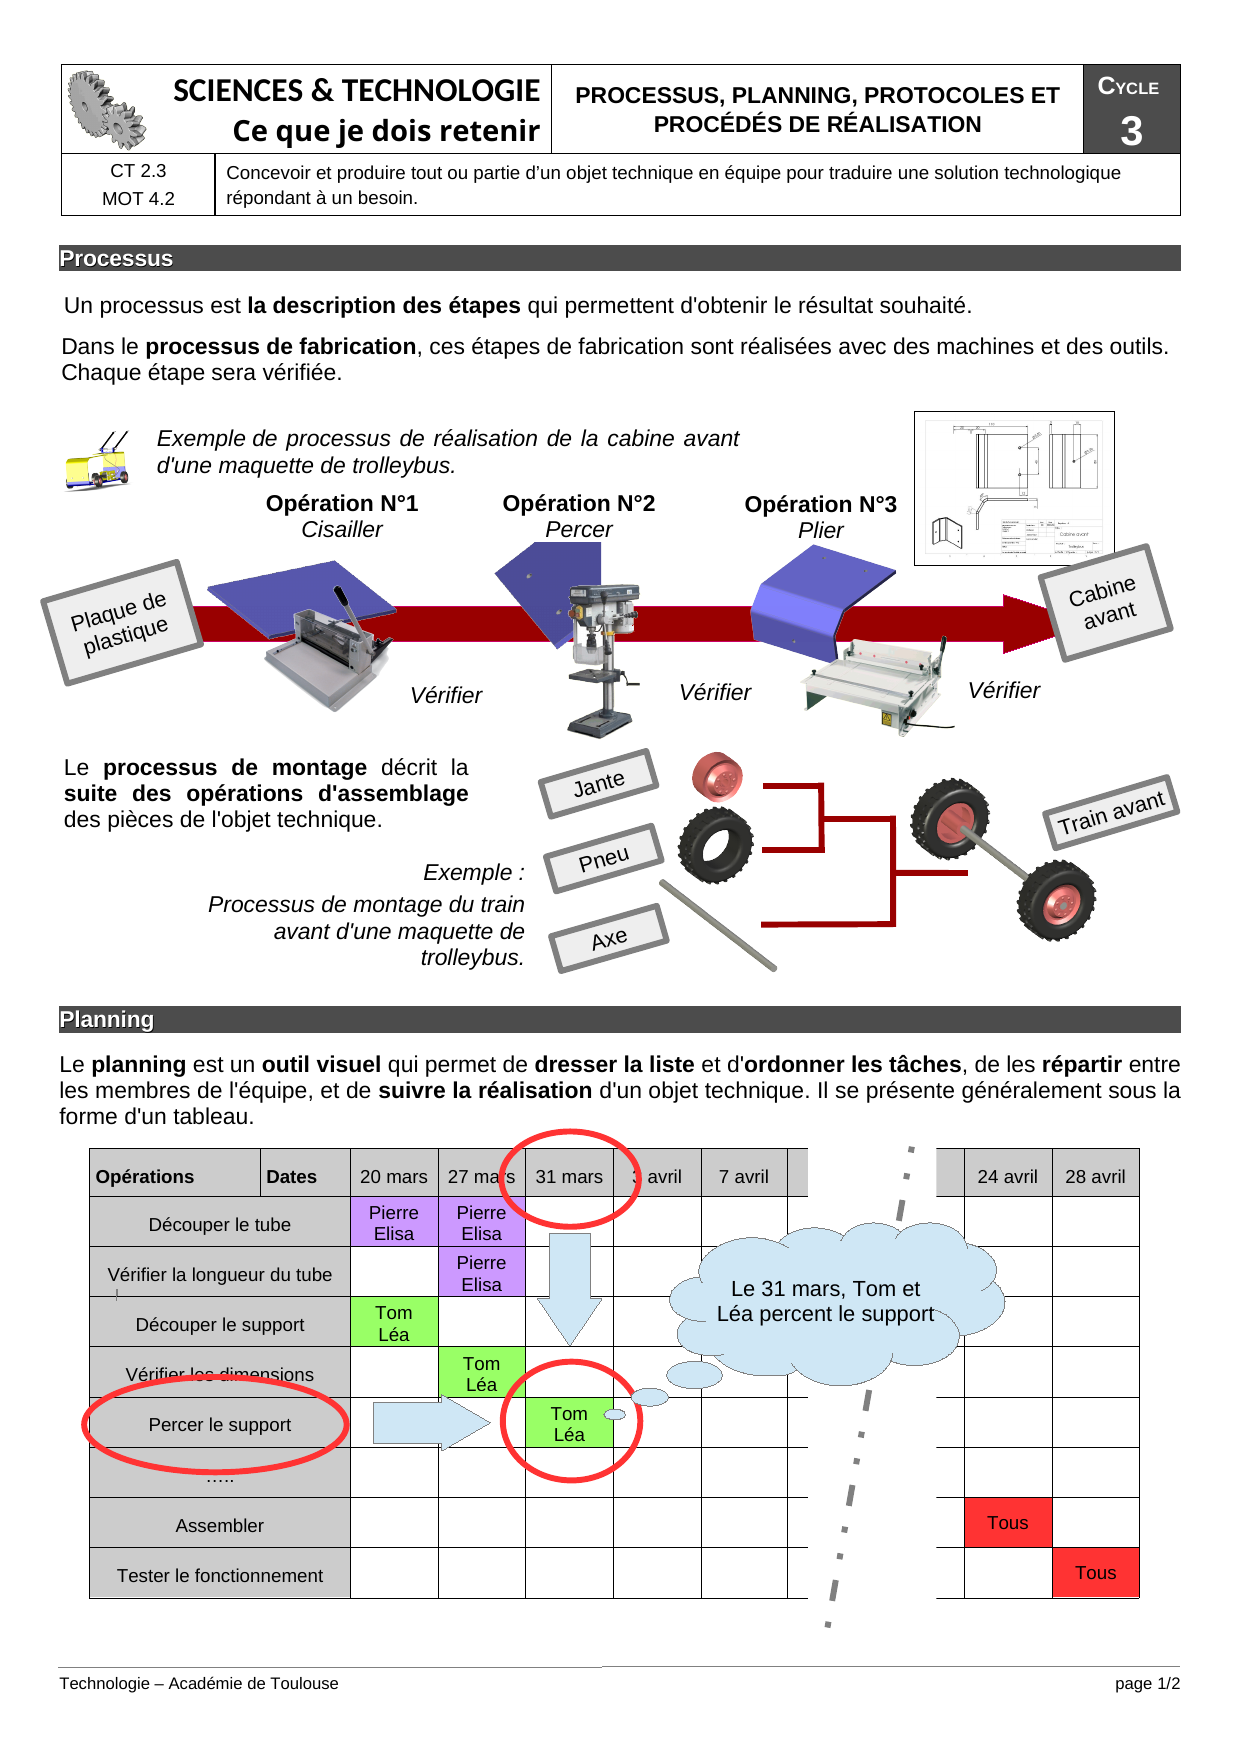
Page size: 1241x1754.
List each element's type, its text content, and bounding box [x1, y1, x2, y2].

table_cell [1053, 1398, 1139, 1447]
table_cell [614, 1197, 701, 1246]
table_cell [571, 1297, 613, 1346]
table_cell [965, 1297, 1052, 1346]
table_header 24 avril [965, 1149, 1052, 1196]
table_cell [614, 1398, 637, 1447]
table_cell Pierre Elisa [439, 1197, 525, 1246]
table_cell Tous [965, 1498, 1052, 1547]
table_cell [351, 1398, 438, 1447]
table_cell [702, 1197, 787, 1246]
table_cell [702, 1247, 715, 1258]
table_cell [1053, 1347, 1139, 1397]
table_header 31 mars [526, 1149, 613, 1196]
table_header 20 mars [351, 1149, 438, 1196]
table_cell [351, 1448, 438, 1497]
table_cell [981, 1247, 1052, 1296]
table_cell [1053, 1197, 1139, 1246]
table_cell [937, 1197, 964, 1236]
table_cell [526, 1220, 613, 1246]
table_cell [614, 1347, 701, 1397]
table_cell Tom Léa [351, 1297, 438, 1346]
text Le planning est un outil visuel qui permet de dresser la liste et d'ordonner les tâches, de les répartir entre les membres de l'équipe, et de suivre la réalisation d'un objet technique. Il se présente généralement sous la forme d'un tableau. [59, 1051, 1181, 1129]
table_cell Assembler [90, 1498, 350, 1547]
table_cell [1053, 1297, 1139, 1346]
table_cell Tom Léa [526, 1398, 613, 1447]
table_cell [351, 1548, 438, 1597]
table_cell [439, 1498, 525, 1547]
table_cell [788, 1197, 808, 1233]
table_header 27 mars [505, 1149, 525, 1196]
table_cell [965, 1548, 1052, 1597]
table_cell [591, 1247, 613, 1296]
table_header [614, 1149, 635, 1196]
table_header Opérations [90, 1149, 260, 1196]
table_cell Pierre Elisa [439, 1247, 525, 1296]
table_cell [937, 1498, 964, 1547]
subtitle Planning [59, 1006, 1181, 1033]
table_cell [1053, 1498, 1139, 1547]
table_cell [526, 1498, 613, 1547]
table_cell [614, 1197, 629, 1211]
picture [201, 551, 405, 718]
table_header 28 avril [1053, 1149, 1139, 1196]
table_cell Pierre Elisa [351, 1197, 438, 1246]
table_cell [702, 1548, 787, 1597]
table_cell [614, 1548, 701, 1597]
picture [654, 746, 781, 984]
picture [917, 414, 1111, 562]
table_cell Découper le tube [90, 1197, 350, 1246]
table_cell [614, 1498, 701, 1547]
table_cell [702, 1498, 787, 1547]
table_cell [526, 1470, 613, 1497]
table_cell [332, 1398, 350, 1419]
table_cell [526, 1297, 569, 1346]
table_cell [614, 1448, 701, 1497]
table_cell [439, 1448, 525, 1497]
table_cell [937, 1347, 964, 1397]
table_cell [526, 1347, 613, 1372]
table_cell [351, 1247, 438, 1296]
picture [59, 428, 144, 494]
table_cell Découper le support [90, 1297, 350, 1346]
table_cell [788, 1548, 808, 1597]
table_cell [351, 1347, 438, 1397]
table_cell [526, 1365, 613, 1397]
table_cell [515, 1448, 525, 1460]
table_header 7 avril [702, 1149, 787, 1196]
table_cell Tous [1053, 1548, 1139, 1597]
table_cell [702, 1448, 787, 1497]
table_cell [351, 1498, 438, 1547]
picture [486, 542, 667, 747]
picture [906, 770, 1101, 945]
table_cell [788, 1448, 808, 1497]
table_cell [788, 1498, 808, 1547]
table_header 27 mars [439, 1149, 511, 1196]
table_cell [1053, 1247, 1139, 1296]
table_cell [439, 1548, 525, 1597]
table_cell [439, 1297, 525, 1346]
table_header [788, 1149, 808, 1196]
table_cell [526, 1448, 613, 1477]
table_cell Tom Léa [439, 1347, 525, 1397]
table_cell [937, 1448, 964, 1497]
table_cell [965, 1398, 1052, 1447]
table_cell [614, 1297, 685, 1346]
table_cell [965, 1448, 1052, 1497]
table_cell [614, 1379, 630, 1397]
picture [748, 543, 955, 745]
table_cell [614, 1448, 628, 1463]
table_header Dates [261, 1149, 350, 1196]
table_cell ….. [90, 1448, 350, 1497]
table_cell [506, 1398, 525, 1447]
table_cell [614, 1247, 701, 1296]
table_cell [638, 1398, 701, 1447]
table_cell [526, 1197, 613, 1223]
table_cell [788, 1398, 808, 1447]
table_cell Vérifier les dimensions [90, 1347, 350, 1397]
table_cell [965, 1197, 1052, 1246]
table_cell [1053, 1448, 1139, 1497]
table_cell Percer le support [90, 1398, 343, 1447]
table_cell [526, 1548, 613, 1597]
table_cell [450, 1398, 505, 1447]
table_header 3 avril [629, 1149, 701, 1196]
picture [64, 67, 149, 152]
table_cell [937, 1548, 964, 1597]
subtitle Processus [59, 245, 1181, 271]
table_cell Vérifier la longueur du tube [90, 1247, 350, 1296]
table_cell Tester le fonctionnement [90, 1548, 350, 1597]
table_header [937, 1149, 964, 1196]
table_cell [937, 1398, 964, 1447]
table_cell [526, 1247, 549, 1296]
table_cell [702, 1355, 787, 1397]
table_cell [788, 1371, 808, 1397]
table_cell [965, 1347, 1052, 1397]
table_cell [958, 1336, 964, 1346]
table_cell [702, 1398, 787, 1447]
